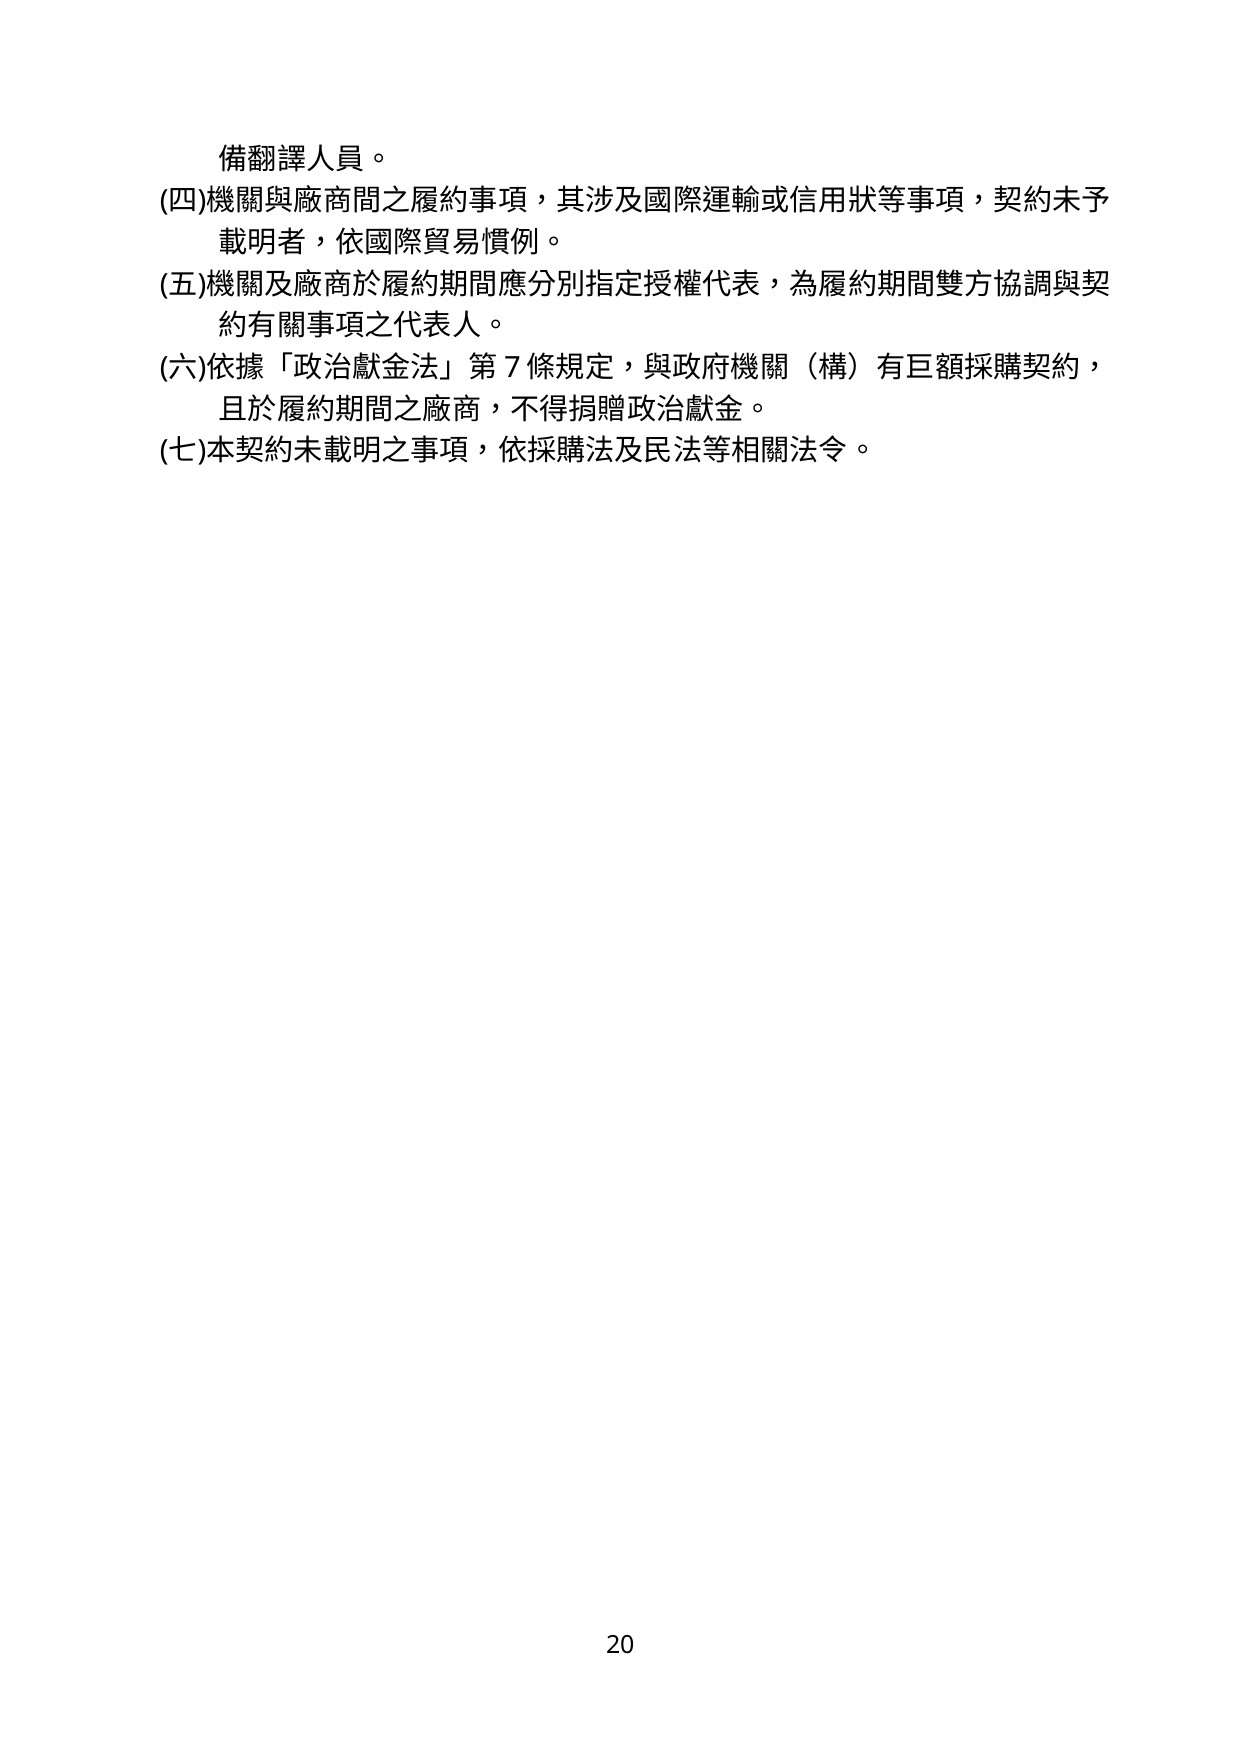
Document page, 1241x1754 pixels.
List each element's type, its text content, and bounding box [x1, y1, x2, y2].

text (五)機關及廠商於履約期間應分別指定授權代表，為履約期間雙方協調與契約有關事項之代表人。 [159, 261, 1110, 344]
text 備翻譯人員。 [159, 136, 1110, 177]
text (七)本契約未載明之事項，依採購法及民法等相關法令。 [159, 427, 1110, 469]
text (四)機關與廠商間之履約事項，其涉及國際運輸或信用狀等事項，契約未予載明者，依國際貿易慣例。 [159, 177, 1110, 261]
text (六)依據「政治獻金法」第7條規定，與政府機關（構）有巨額採購契約，且於履約期間之廠商，不得捐贈政治獻金。 [159, 344, 1110, 427]
